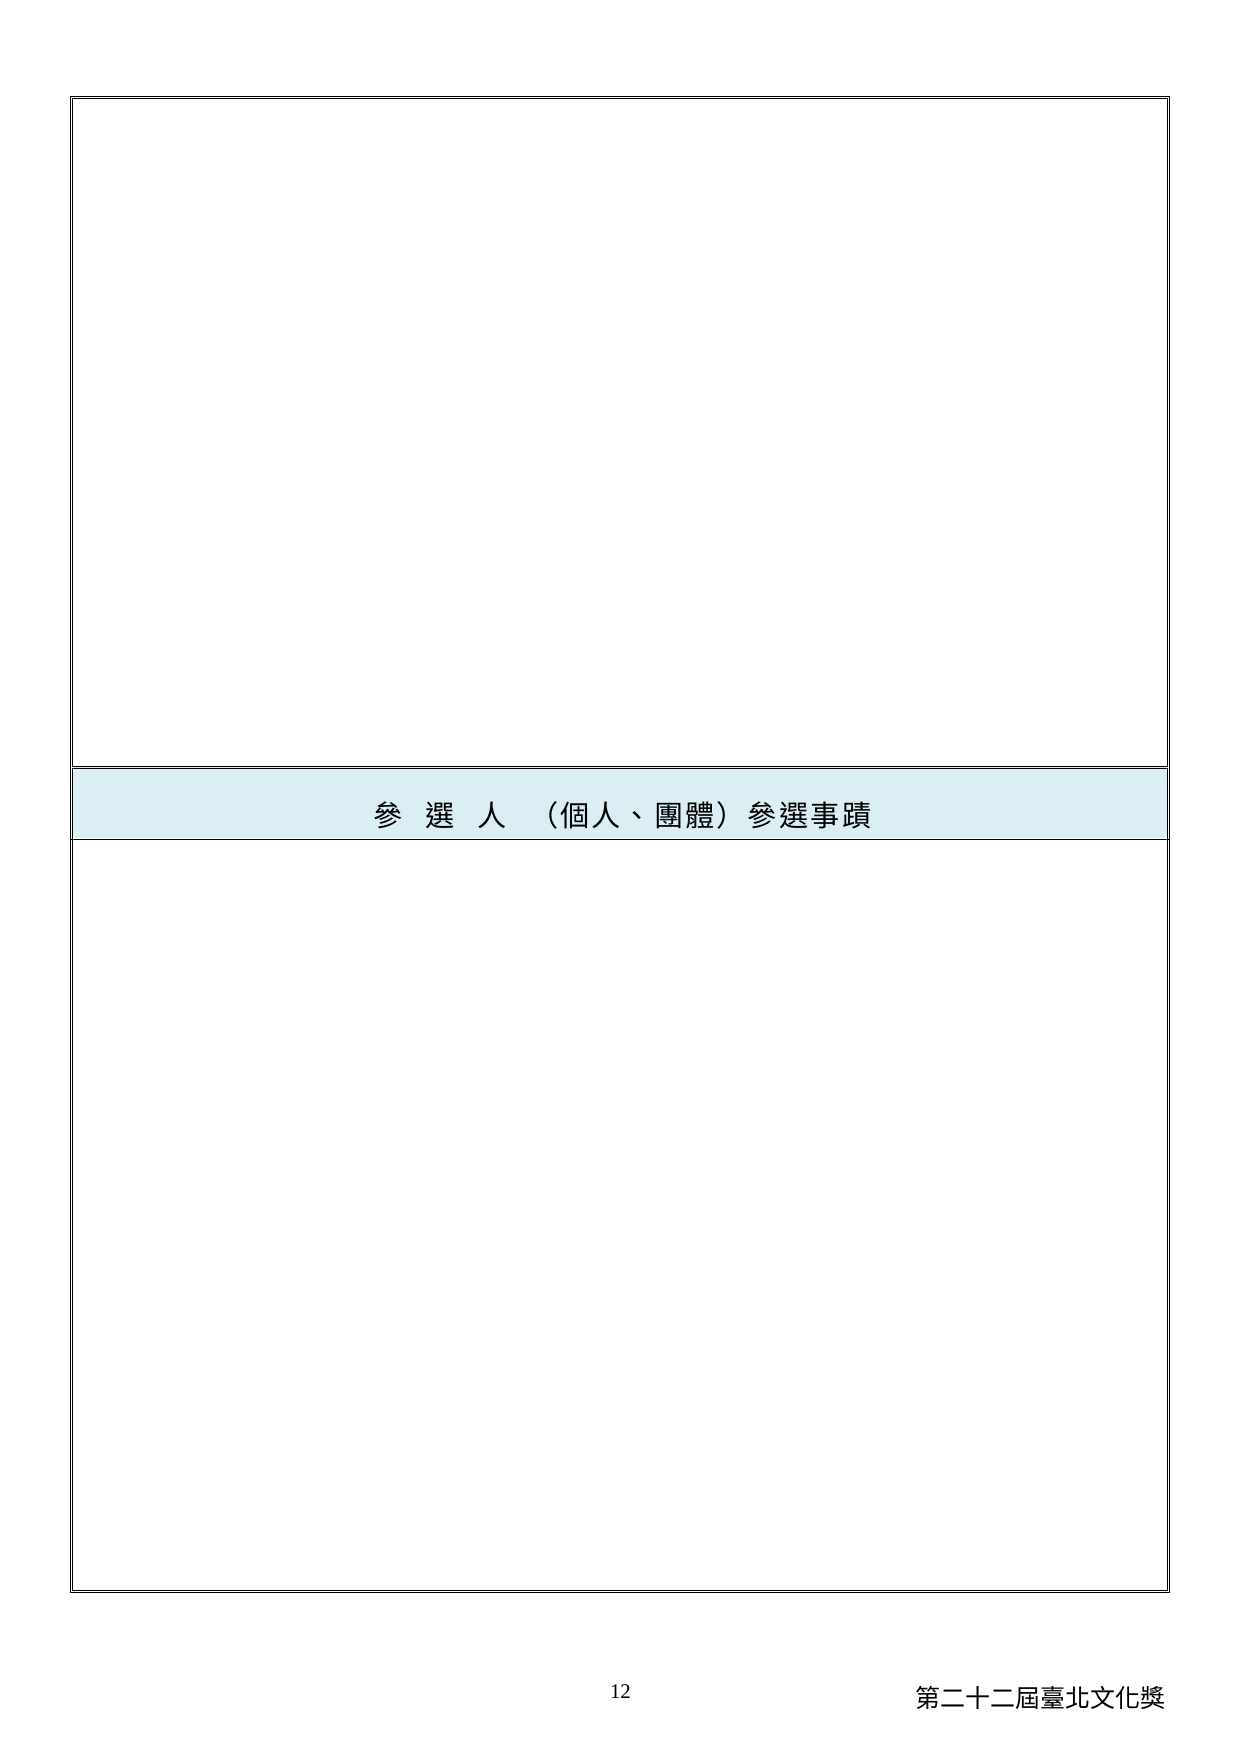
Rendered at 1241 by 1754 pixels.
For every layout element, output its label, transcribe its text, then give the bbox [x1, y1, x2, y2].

table_cell [73, 840, 1167, 1589]
table_cell [73, 99, 1167, 766]
table_cell 參 選 人 （個人、團體）參選事蹟 [73, 769, 1167, 838]
